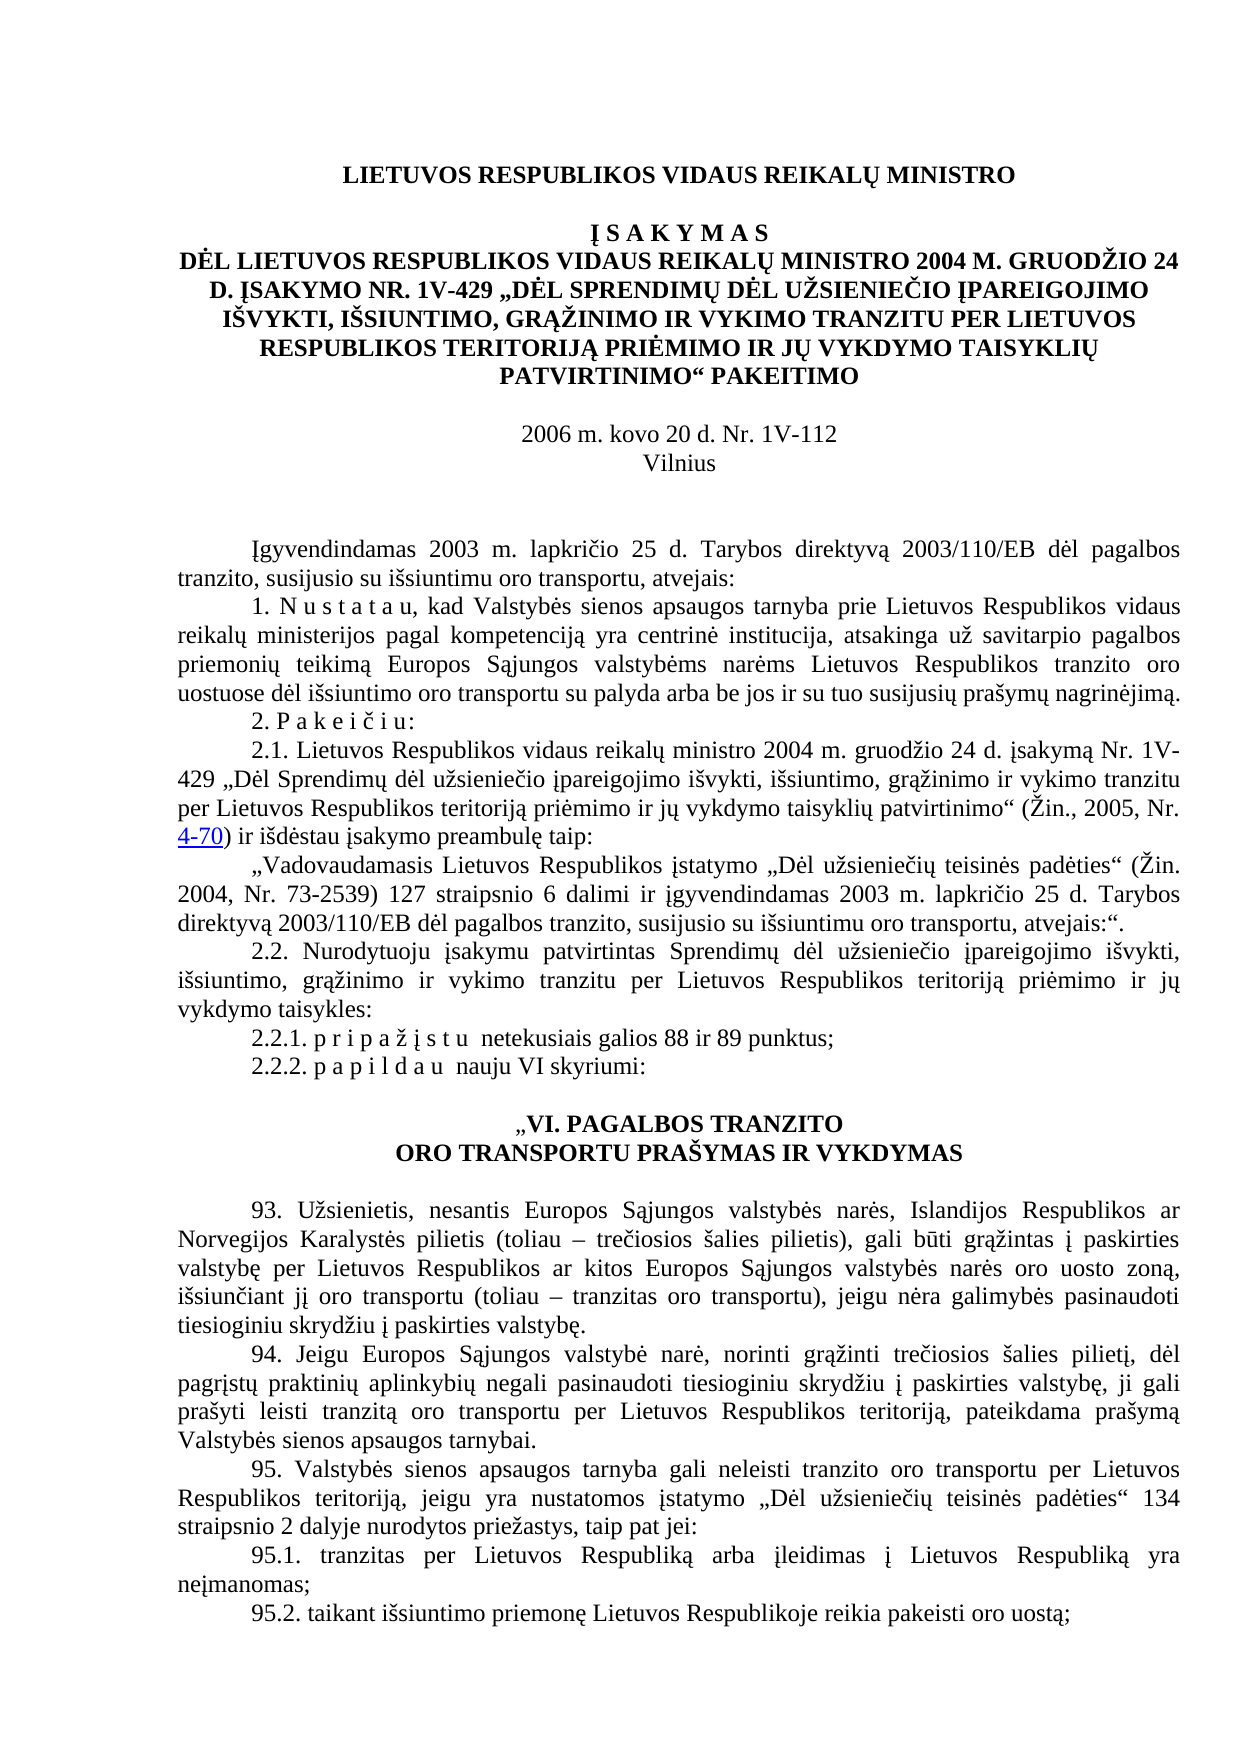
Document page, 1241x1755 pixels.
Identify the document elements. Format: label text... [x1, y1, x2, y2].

text LIETUVOS RESPUBLIKOS VIDAUS REIKALŲ MINISTRO [177, 160, 1181, 189]
text DĖL LIETUVOS RESPUBLIKOS VIDAUS REIKALŲ MINISTRO 2004 M. GRUODŽIO 24 D. ĮSAKYMO NR. 1V-429 „DĖL SPRENDIMŲ DĖL UŽSIENIEČIO ĮPAREIGOJIMO IŠVYKTI, IŠSIUNTIMO, GRĄŽINIMO IR VYKIMO TRANZITU PER LIETUVOS RESPUBLIKOS TERITORIJĄ PRIĖMIMO IR JŲ VYKDYMO TAISYKLIŲ PATVIRTINIMO“ PAKEITIMO [177, 246, 1181, 390]
text Vilnius [177, 448, 1181, 476]
text 2.1. Lietuvos Respublikos vidaus reikalų ministro 2004 m. gruodžio 24 d. įsakymą Nr. 1V-429 „Dėl Sprendimų dėl užsieniečio įpareigojimo išvykti, išsiuntimo, grąžinimo ir vykimo tranzitu per Lietuvos Respublikos teritoriją priėmimo ir jų vykdymo taisyklių patvirtinimo“ (Žin., 2005, Nr. 4-70) ir išdėstau įsakymo preambulę taip: [177, 735, 1181, 850]
text 1. Nustatau, kad Valstybės sienos apsaugos tarnyba prie Lietuvos Respublikos vidaus reikalų ministerijos pagal kompetenciją yra centrinė institucija, atsakinga už savitarpio pagalbos priemonių teikimą Europos Sąjungos valstybėms narėms Lietuvos Respublikos tranzito oro uostuose dėl išsiuntimo oro transportu su palyda arba be jos ir su tuo susijusių prašymų nagrinėjimą. [177, 591, 1181, 706]
text „Vadovaudamasis Lietuvos Respublikos įstatymo „Dėl užsieniečių teisinės padėties“ (Žin. 2004, Nr. 73-2539) 127 straipsnio 6 dalimi ir įgyvendindamas 2003 m. lapkričio 25 d. Tarybos direktyvą 2003/110/EB dėl pagalbos tranzito, susijusio su išsiuntimu oro transportu, atvejais:“. [177, 850, 1181, 936]
text 95. Valstybės sienos apsaugos tarnyba gali neleisti tranzito oro transportu per Lietuvos Respublikos teritoriją, jeigu yra nustatomos įstatymo „Dėl užsieniečių teisinės padėties“ 134 straipsnio 2 dalyje nurodytos priežastys, taip pat jei: [177, 1454, 1181, 1540]
text Į S A K Y M A S [177, 218, 1181, 246]
text 2.2.1. pripažįstu netekusiais galios 88 ir 89 punktus; [177, 1023, 1181, 1051]
text 94. Jeigu Europos Sąjungos valstybė narė, norinti grąžinti trečiosios šalies pilietį, dėl pagrįstų praktinių aplinkybių negali pasinaudoti tiesioginiu skrydžiu į paskirties valstybę, ji gali prašyti leisti tranzitą oro transportu per Lietuvos Respublikos teritoriją, pateikdama prašymą Valstybės sienos apsaugos tarnybai. [177, 1339, 1181, 1454]
text ORO TRANSPORTU PRAŠYMAS IR VYKDYMAS [177, 1138, 1181, 1166]
text 2.2.2. papildau nauju VI skyriumi: [177, 1051, 1181, 1080]
text 2006 m. kovo 20 d. Nr. 1V-112 [177, 419, 1181, 448]
text 93. Užsienietis, nesantis Europos Sąjungos valstybės narės, Islandijos Respublikos ar Norvegijos Karalystės pilietis (toliau – trečiosios šalies pilietis), gali būti grąžintas į paskirties valstybę per Lietuvos Respublikos ar kitos Europos Sąjungos valstybės narės oro uosto zoną, išsiunčiant jį oro transportu (toliau – tranzitas oro transportu), jeigu nėra galimybės pasinaudoti tiesioginiu skrydžiu į paskirties valstybę. [177, 1195, 1181, 1339]
text Įgyvendindamas 2003 m. lapkričio 25 d. Tarybos direktyvą 2003/110/EB dėl pagalbos tranzito, susijusio su išsiuntimu oro transportu, atvejais: [177, 534, 1181, 591]
text „VI. PAGALBOS TRANZITO [177, 1109, 1181, 1138]
text 95.2. taikant išsiuntimo priemonę Lietuvos Respublikoje reikia pakeisti oro uostą; [177, 1598, 1181, 1626]
text 95.1. tranzitas per Lietuvos Respubliką arba įleidimas į Lietuvos Respubliką yra neįmanomas; [177, 1540, 1181, 1598]
text 2.2. Nurodytuoju įsakymu patvirtintas Sprendimų dėl užsieniečio įpareigojimo išvykti, išsiuntimo, grąžinimo ir vykimo tranzitu per Lietuvos Respublikos teritoriją priėmimo ir jų vykdymo taisykles: [177, 936, 1181, 1023]
text 2. Pakeičiu: [177, 706, 1181, 735]
